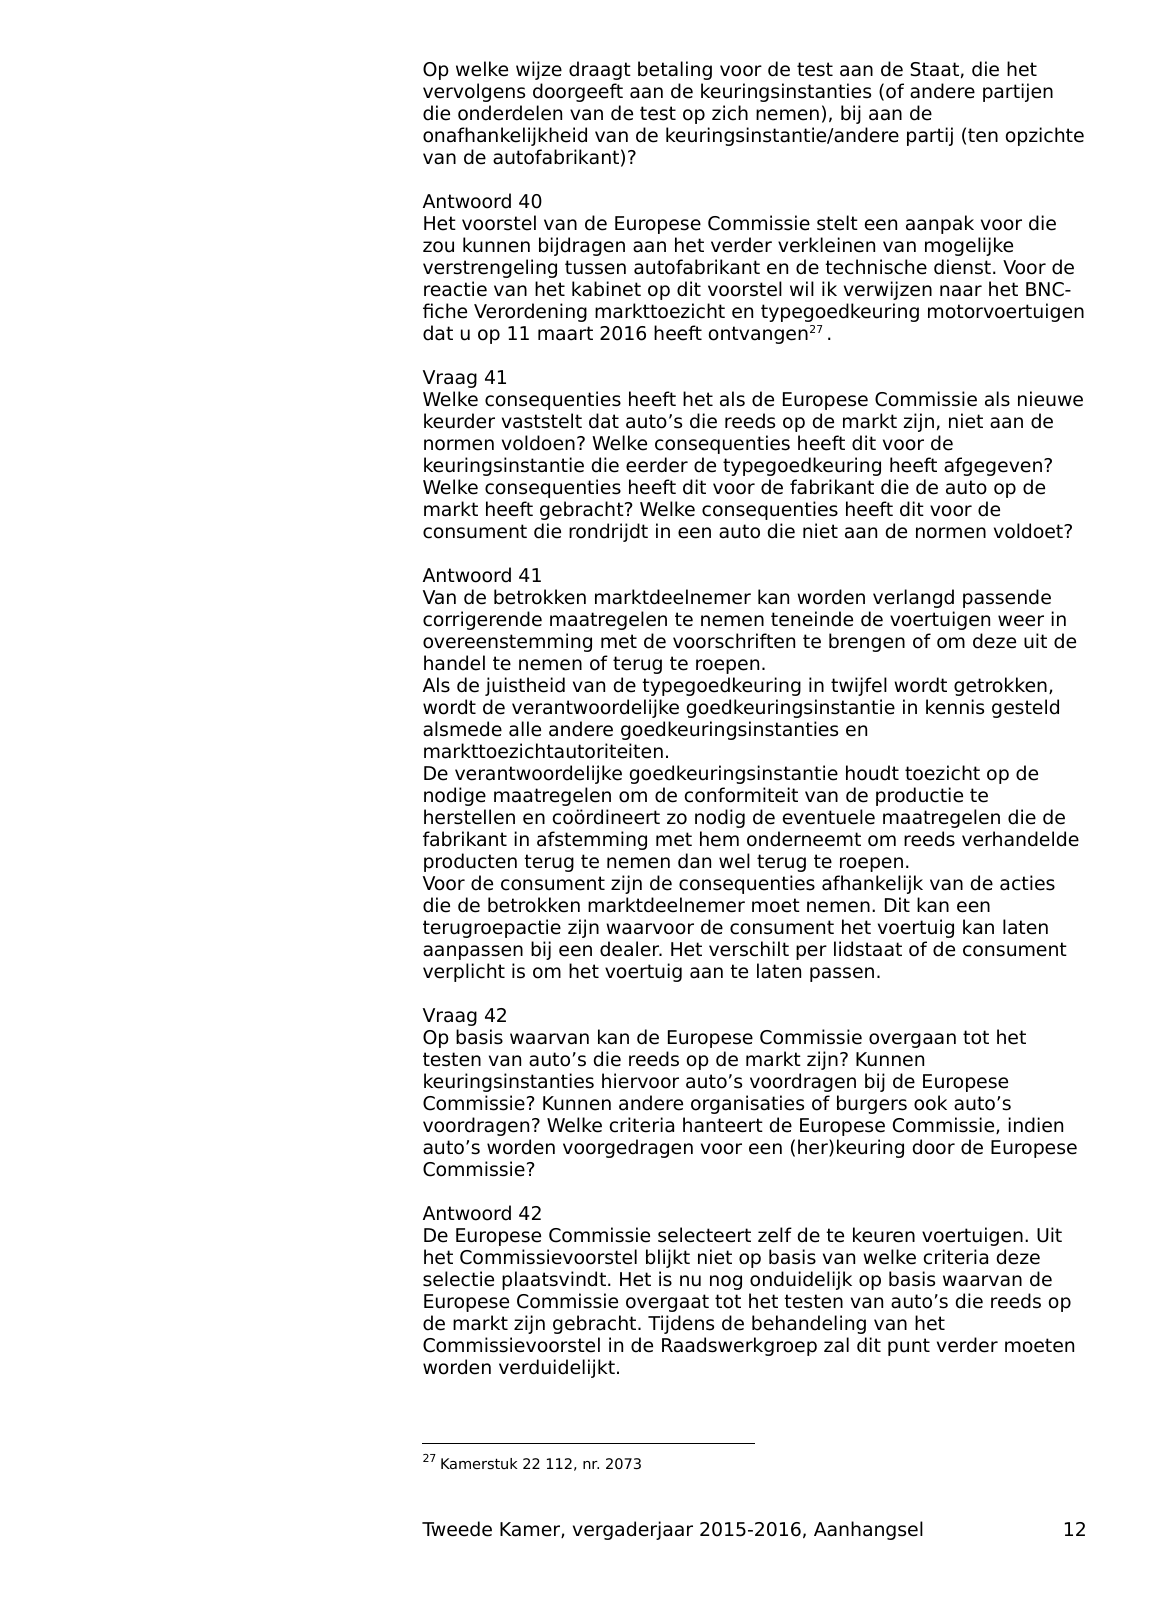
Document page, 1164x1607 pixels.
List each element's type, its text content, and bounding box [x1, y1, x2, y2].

text Antwoord 42 [422, 1203, 1087, 1225]
text Op basis waarvan kan de Europese Commissie overgaan tot het testen van auto’s die reeds op de markt zijn? Kunnen keuringsinstanties hiervoor auto’s voordragen bij de Europese Commissie? Kunnen andere organisaties of burgers ook auto’s voordragen? Welke criteria hanteert de Europese Commissie, indien auto’s worden voorgedragen voor een (her)keuring door de Europese Commissie? [422, 1027, 1087, 1181]
text Als de juistheid van de typegoedkeuring in twijfel wordt getrokken, wordt de verantwoordelijke goedkeuringsinstantie in kennis gesteld alsmede alle andere goedkeuringsinstanties en markttoezichtautoriteiten. [422, 675, 1087, 763]
text De Europese Commissie selecteert zelf de te keuren voertuigen. Uit het Commissievoorstel blijkt niet op basis van welke criteria deze selectie plaatsvindt. Het is nu nog onduidelijk op basis waarvan de Europese Commissie overgaat tot het testen van auto’s die reeds op de markt zijn gebracht. Tijdens de behandeling van het Commissievoorstel in de Raadswerkgroep zal dit punt verder moeten worden verduidelijkt. [422, 1225, 1087, 1379]
text Het voorstel van de Europese Commissie stelt een aanpak voor die zou kunnen bijdragen aan het verder verkleinen van mogelijke verstrengeling tussen autofabrikant en de technische dienst. Voor de reactie van het kabinet op dit voorstel wil ik verwijzen naar het BNC-fiche Verordening markttoezicht en typegoedkeuring motorvoertuigen dat u op 11 maart 2016 heeft ontvangen. [422, 213, 1087, 345]
text Welke consequenties heeft het als de Europese Commissie als nieuwe keurder vaststelt dat auto’s die reeds op de markt zijn, niet aan de normen voldoen? Welke consequenties heeft dit voor de keuringsinstantie die eerder de typegoedkeuring heeft afgegeven? Welke consequenties heeft dit voor de fabrikant die de auto op de markt heeft gebracht? Welke consequenties heeft dit voor de consument die rondrijdt in een auto die niet aan de normen voldoet? [422, 389, 1087, 543]
text Antwoord 40 [422, 191, 1087, 213]
text Antwoord 41 [422, 565, 1087, 587]
text Vraag 42 [422, 1005, 1087, 1027]
text Op welke wijze draagt betaling voor de test aan de Staat, die het vervolgens doorgeeft aan de keuringsinstanties (of andere partijen die onderdelen van de test op zich nemen), bij aan de onafhankelijkheid van de keuringsinstantie/andere partij (ten opzichte van de autofabrikant)? [422, 59, 1087, 169]
text Van de betrokken marktdeelnemer kan worden verlangd passende corrigerende maatregelen te nemen teneinde de voertuigen weer in overeenstemming met de voorschriften te brengen of om deze uit de handel te nemen of terug te roepen. [422, 587, 1087, 675]
text De verantwoordelijke goedkeuringsinstantie houdt toezicht op de nodige maatregelen om de conformiteit van de productie te herstellen en coördineert zo nodig de eventuele maatregelen die de fabrikant in afstemming met hem onderneemt om reeds verhandelde producten terug te nemen dan wel terug te roepen. [422, 763, 1087, 873]
text Vraag 41 [422, 367, 1087, 389]
text Kamerstuk 22 112, nr. 2073 [422, 1452, 1087, 1474]
text Voor de consument zijn de consequenties afhankelijk van de acties die de betrokken marktdeelnemer moet nemen. Dit kan een terugroepactie zijn waarvoor de consument het voertuig kan laten aanpassen bij een dealer. Het verschilt per lidstaat of de consument verplicht is om het voertuig aan te laten passen. [422, 873, 1087, 983]
